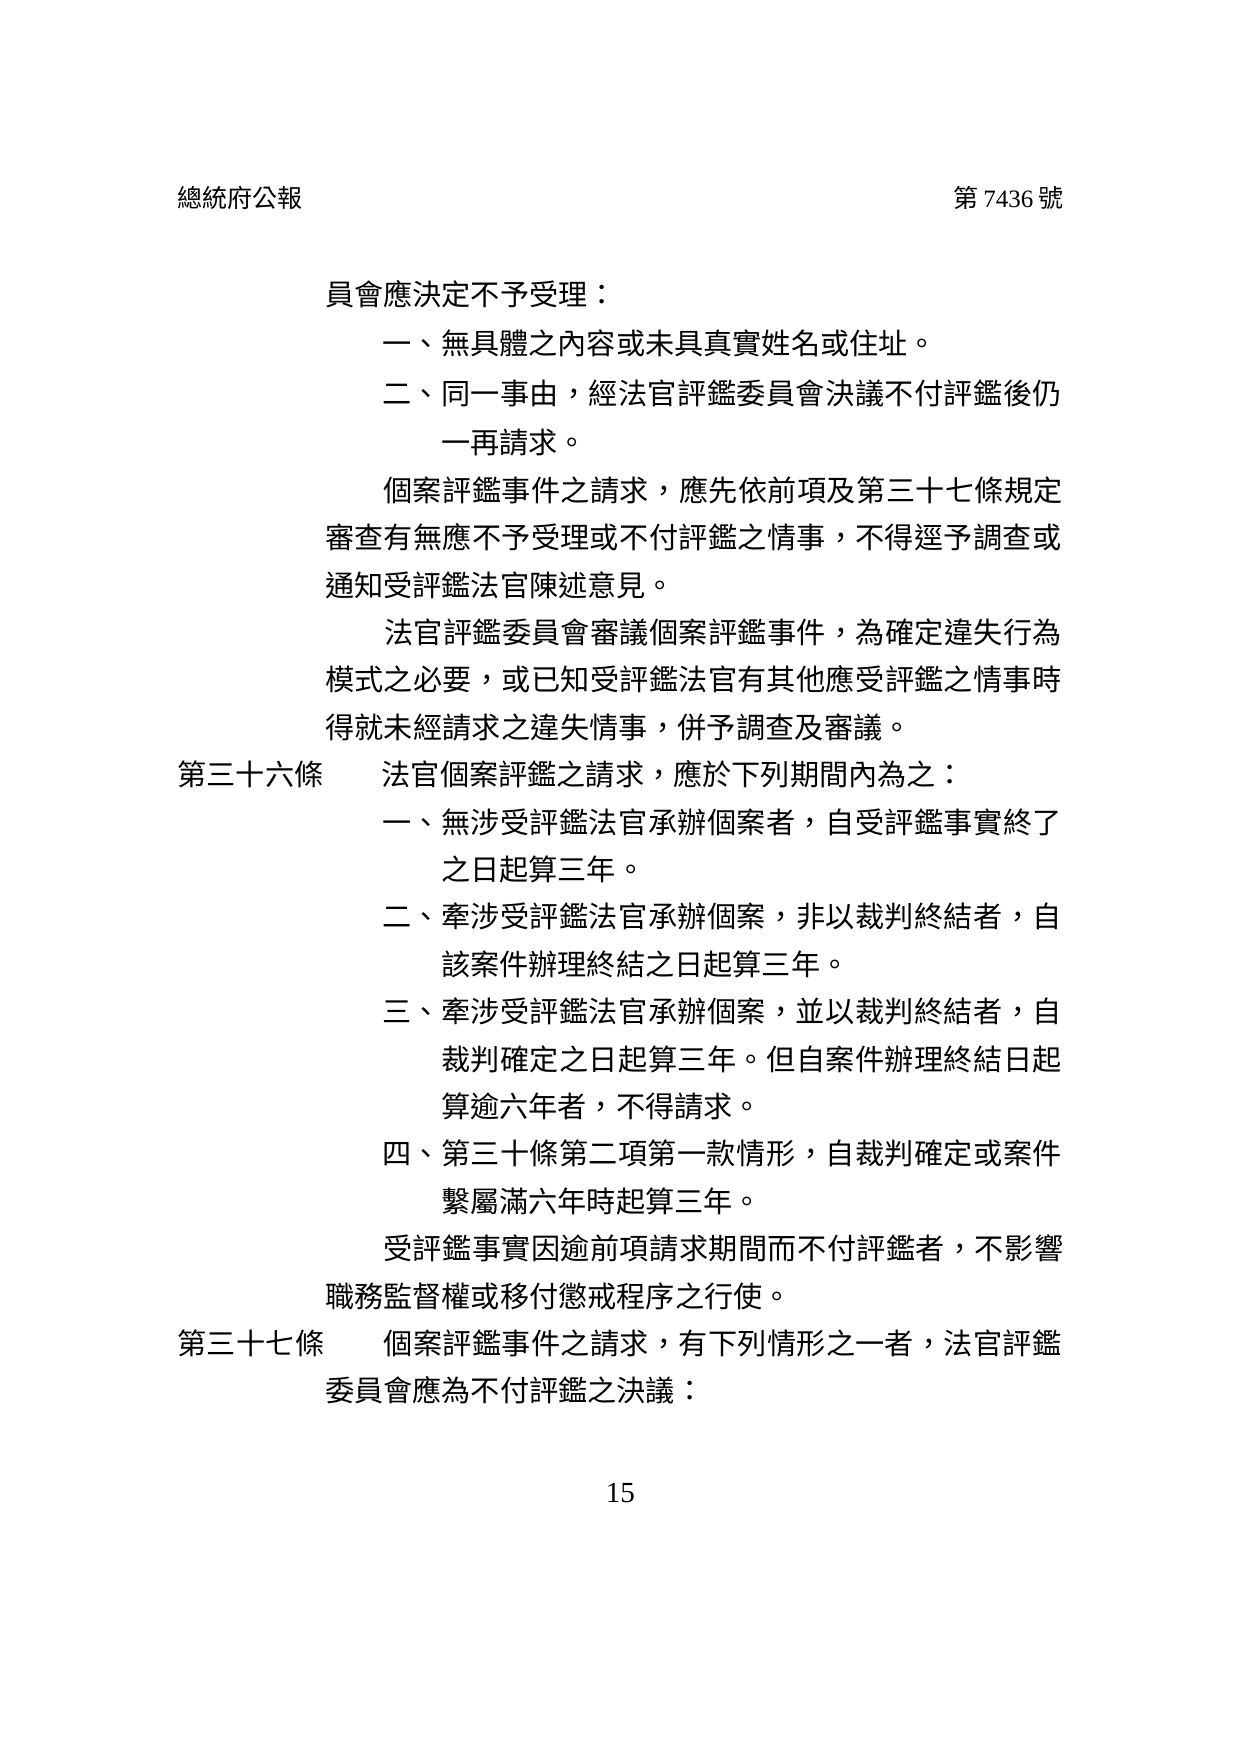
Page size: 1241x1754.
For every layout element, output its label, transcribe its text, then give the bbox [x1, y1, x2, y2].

text 員會應決定不予受理： [325, 266, 1063, 315]
text 法官評鑑委員會審議個案評鑑事件，為確定違失行為模式之必要，或已知受評鑑法官有其他應受評鑑之情事時，得就未經請求之違失情事，併予調查及審議。 [325, 606, 1063, 748]
text 三、 牽涉受評鑑法官承辦個案，並以裁判終結者，自裁判確定之日起算三年。但自案件辦理終結日起算逾六年者，不得請求。 [382, 985, 1063, 1127]
text 二、 同一事由，經法官評鑑委員會決議不付評鑑後仍一再請求。 [382, 364, 1063, 463]
text 一、 無涉受評鑑法官承辦個案者，自受評鑑事實終了之日起算三年。 [382, 795, 1063, 890]
text 四、 第三十條第二項第一款情形，自裁判確定或案件繫屬滿六年時起算三年。 [382, 1127, 1063, 1222]
text 個案評鑑事件之請求，應先依前項及第三十七條規定審查有無應不予受理或不付評鑑之情事，不得逕予調查或通知受評鑑法官陳述意見。 [325, 463, 1063, 606]
text 受評鑑事實因逾前項請求期間而不付評鑑者，不影響職務監督權或移付懲戒程序之行使。 [325, 1222, 1063, 1316]
text 第三十六條 法官個案評鑑之請求，應於下列期間內為之： [177, 748, 1063, 795]
text 二、 牽涉受評鑑法官承辦個案，非以裁判終結者，自該案件辦理終結之日起算三年。 [382, 890, 1063, 985]
text 一、 無具體之內容或未具真實姓名或住址。 [382, 315, 1063, 364]
text 第三十七條 個案評鑑事件之請求，有下列情形之一者，法官評鑑委員會應為不付評鑑之決議： [177, 1316, 1063, 1411]
